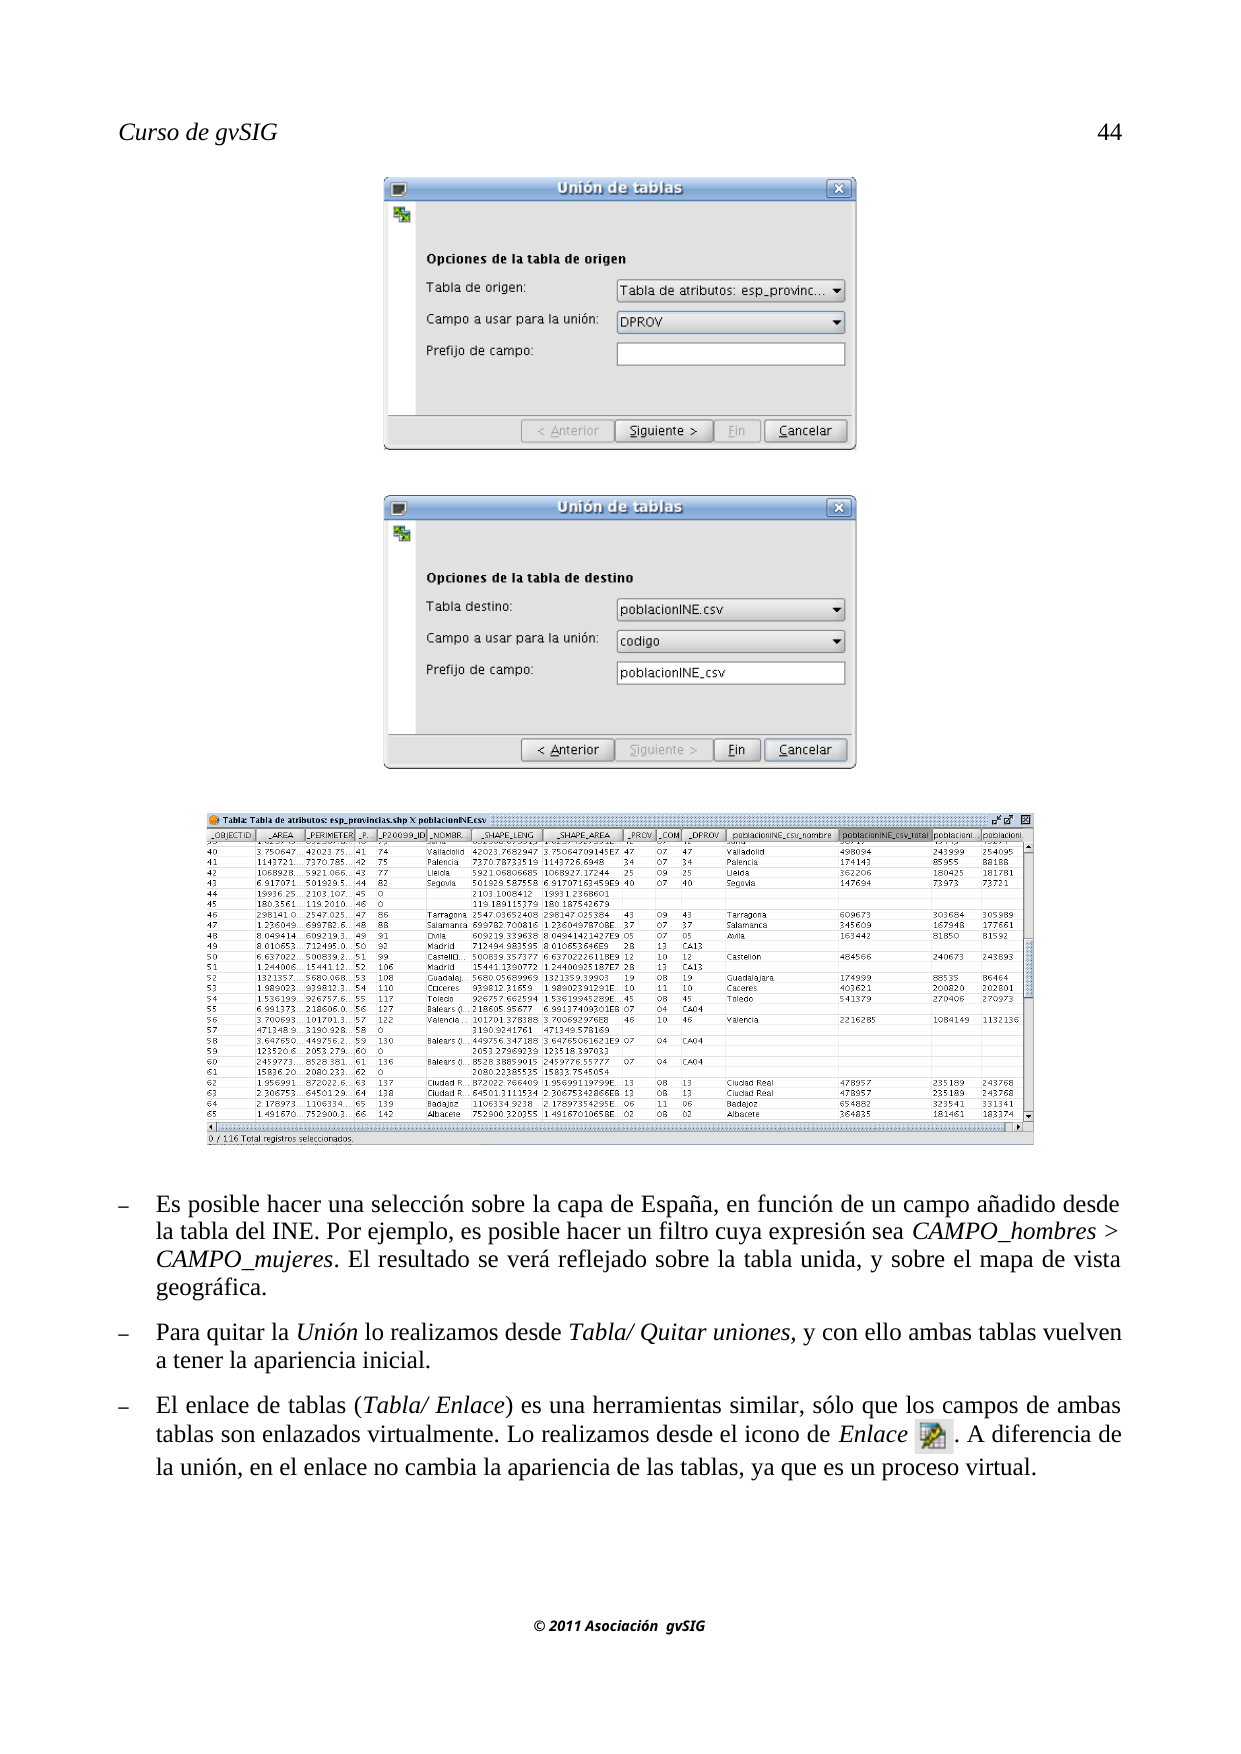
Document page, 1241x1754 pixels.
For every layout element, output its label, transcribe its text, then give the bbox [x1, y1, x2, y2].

picture [383, 495, 857, 769]
picture [914, 1419, 954, 1454]
list Es posible hacer una selección sobre la capa de España, en función de un campo añadido desde la tabla del INE. Por ejemplo, es posible hacer un filtro cuya expresión sea CAMPO_hombres > CAMPO_mujeres. El resultado se verá reflejado sobre la tabla unida, y sobre el mapa de vista geográfica. [118, 1190, 1122, 1301]
picture [383, 177, 857, 450]
list El enlace de tablas (Tabla/ Enlace) es una herramientas similar, sólo que los campos de ambas tablas son enlazados virtualmente. Lo realizamos desde el icono de Enlace . A diferencia de la unión, en el enlace no cambia la apariencia de las tablas, ya que es un proceso virtual. [118, 1391, 1122, 1481]
list Para quitar la Unión lo realizamos desde Tabla/ Quitar uniones, y con ello ambas tablas vuelven a tener la apariencia inicial. [118, 1318, 1122, 1374]
picture [206, 813, 1034, 1145]
